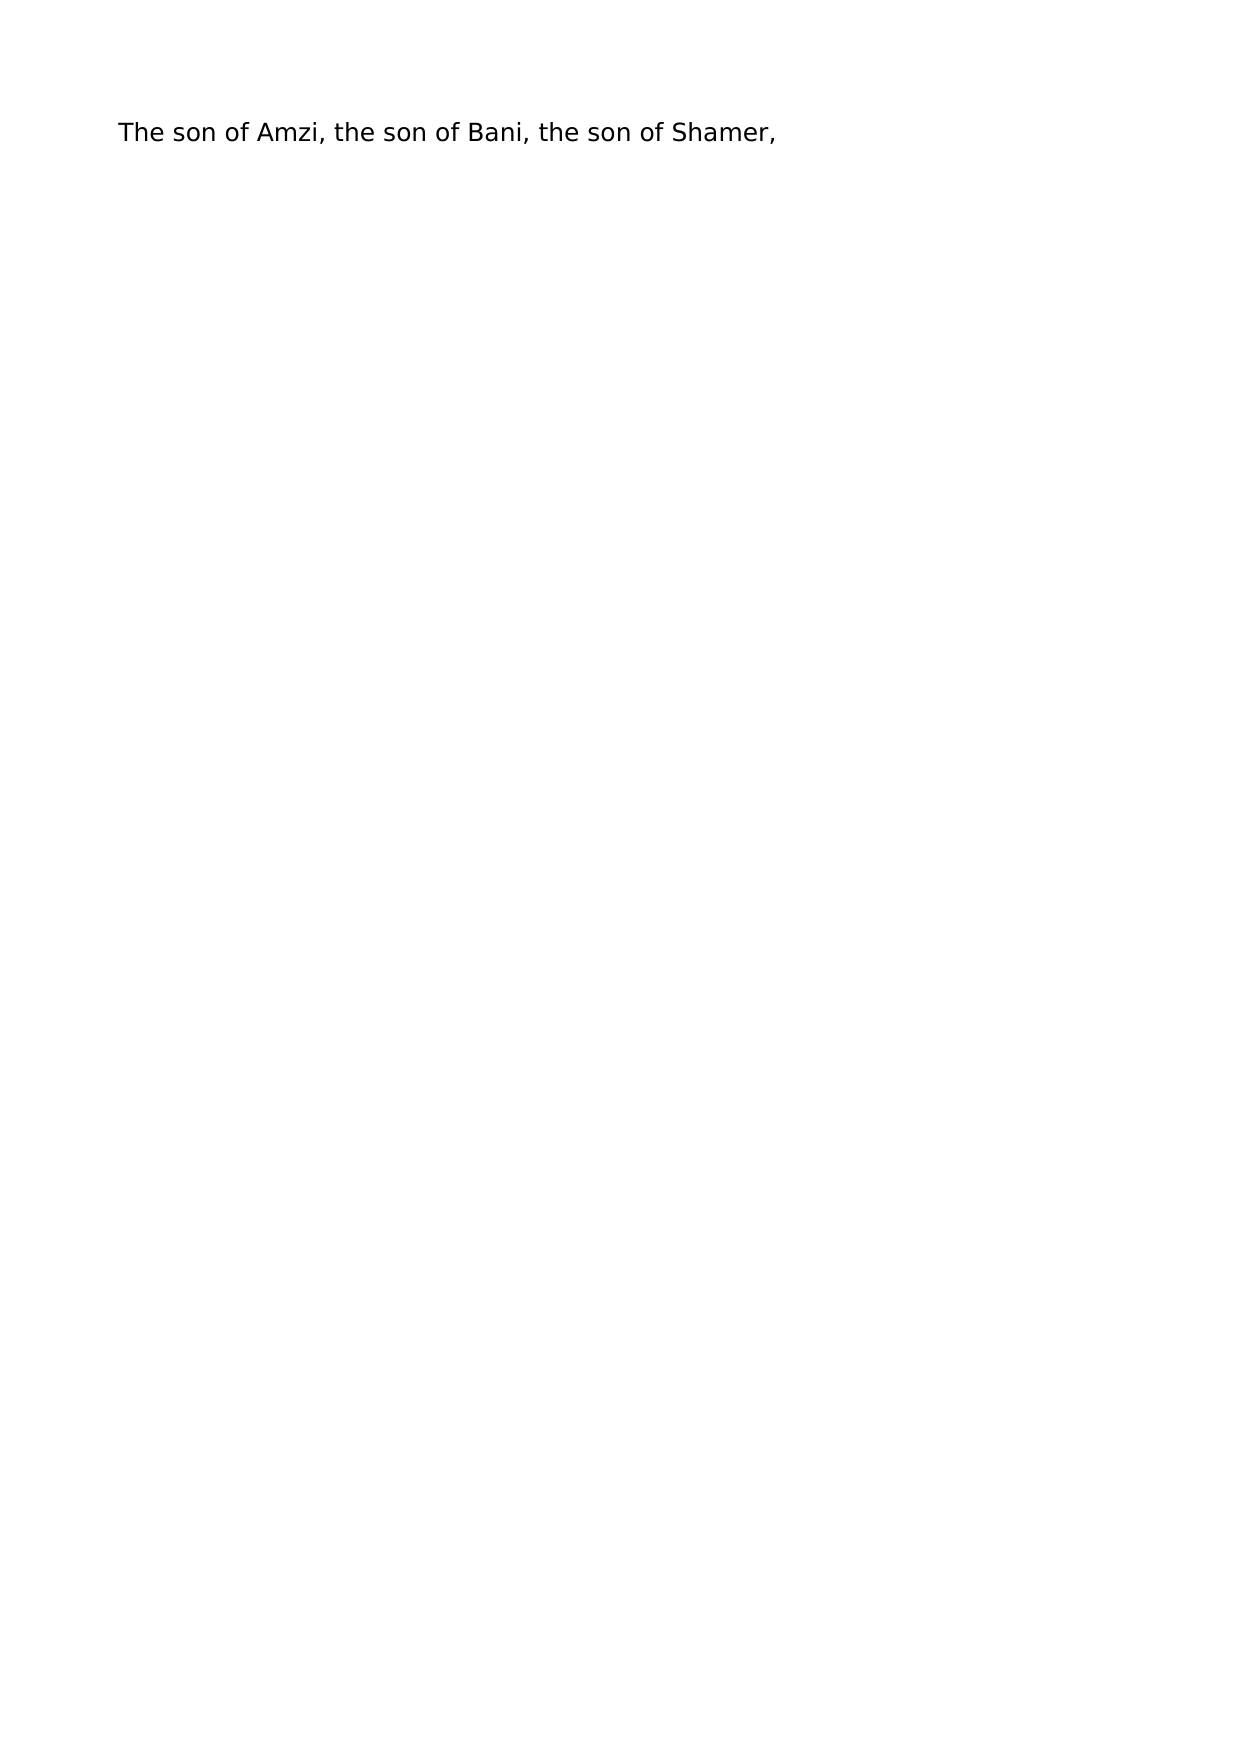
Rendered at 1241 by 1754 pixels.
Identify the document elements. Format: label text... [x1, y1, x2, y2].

text The son of Amzi, the son of Bani, the son of Shamer, [118, 118, 1122, 147]
